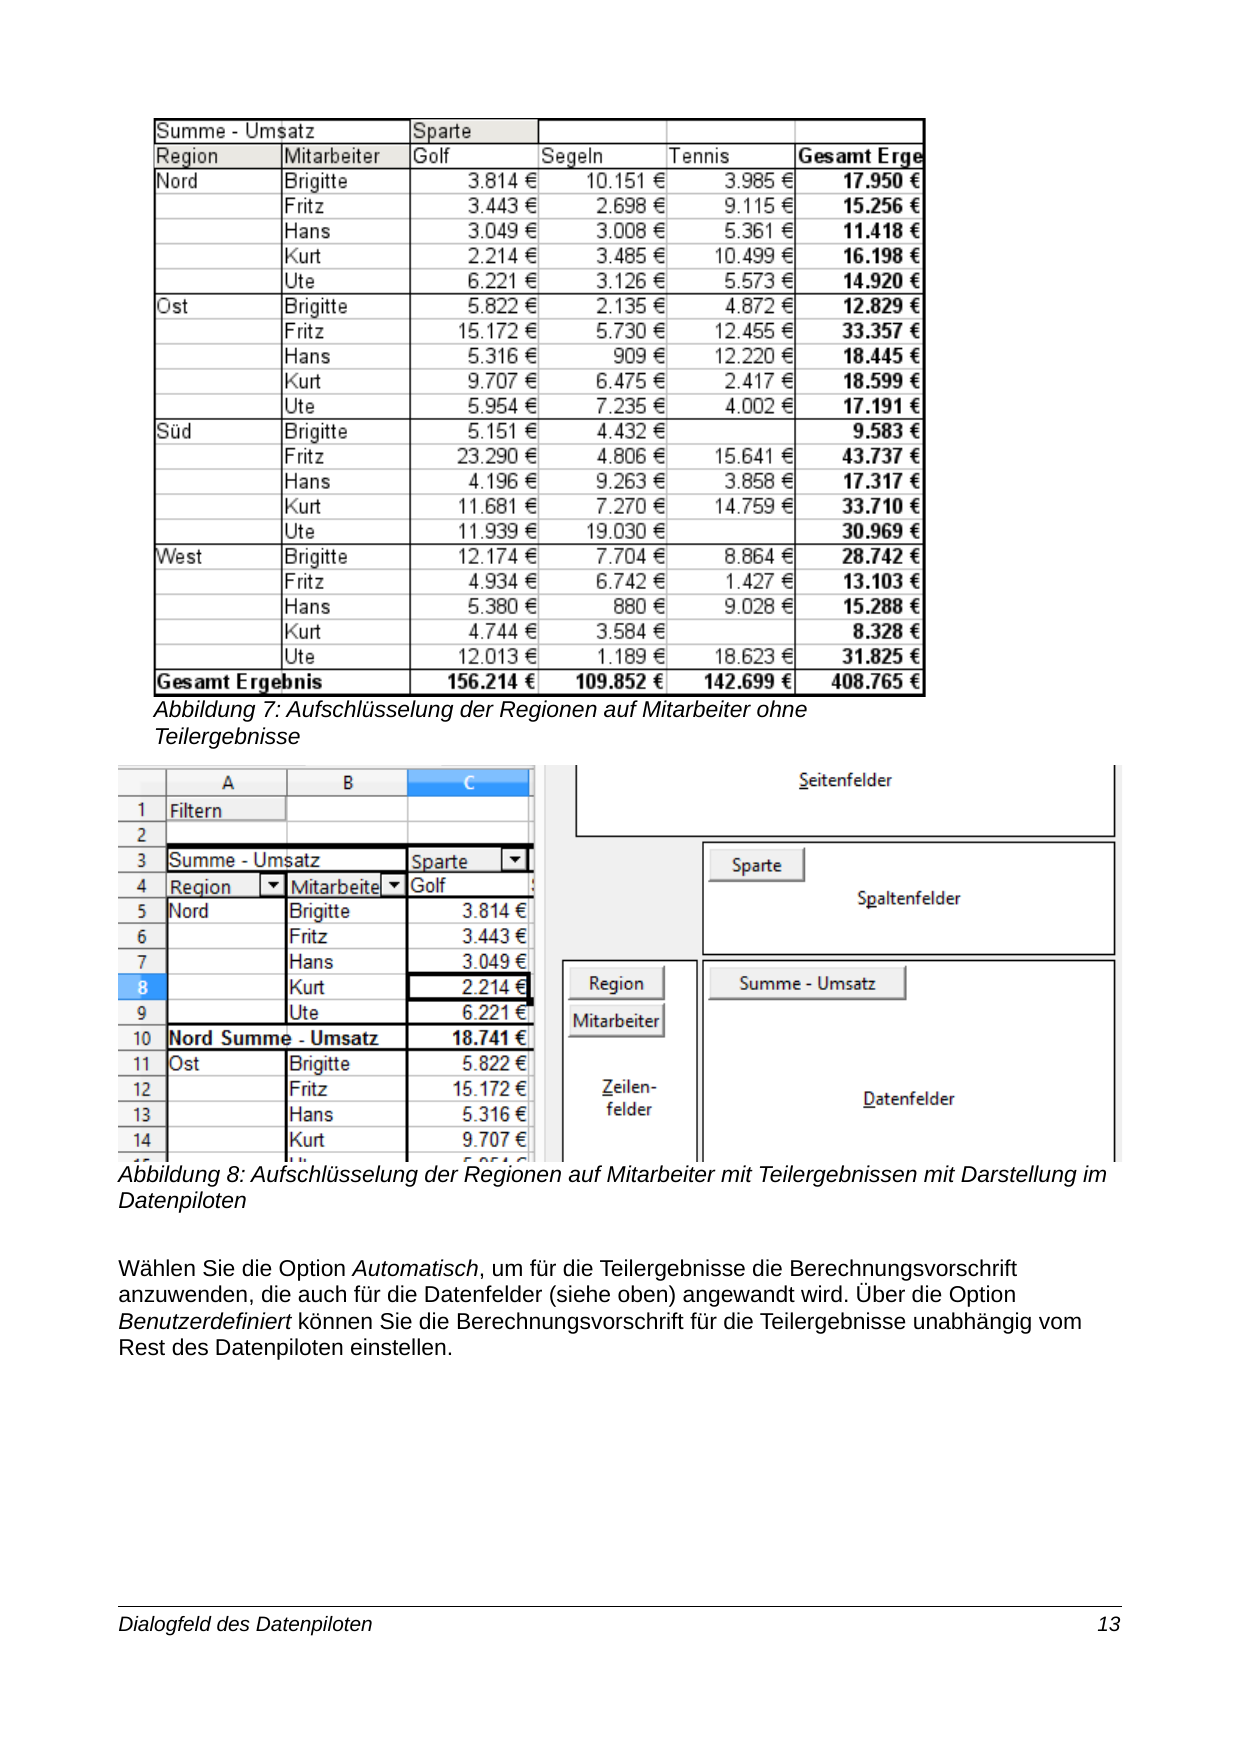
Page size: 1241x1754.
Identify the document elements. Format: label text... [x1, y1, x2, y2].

picture [153, 118, 926, 697]
picture [118, 765, 1123, 1162]
text Abbildung 8: Aufschlüsselung der Regionen auf Mitarbeiter mit Teilergebnissen mit Darstellung im Datenpiloten [118, 1162, 1122, 1214]
text Wählen Sie die Option Automatisch, um für die Teilergebnisse die Berechnungsvorschrift anzuwenden, die auch für die Datenfelder (siehe oben) angewandt wird. Über die Option Benutzerdefiniert können Sie die Berechnungsvorschrift für die Teilergebnisse unabhängig vom Rest des Datenpiloten einstellen. [118, 1255, 1122, 1360]
text Abbildung 7: Aufschlüsselung der Regionen auf Mitarbeiter ohne Teilergebnisse [153, 697, 926, 749]
